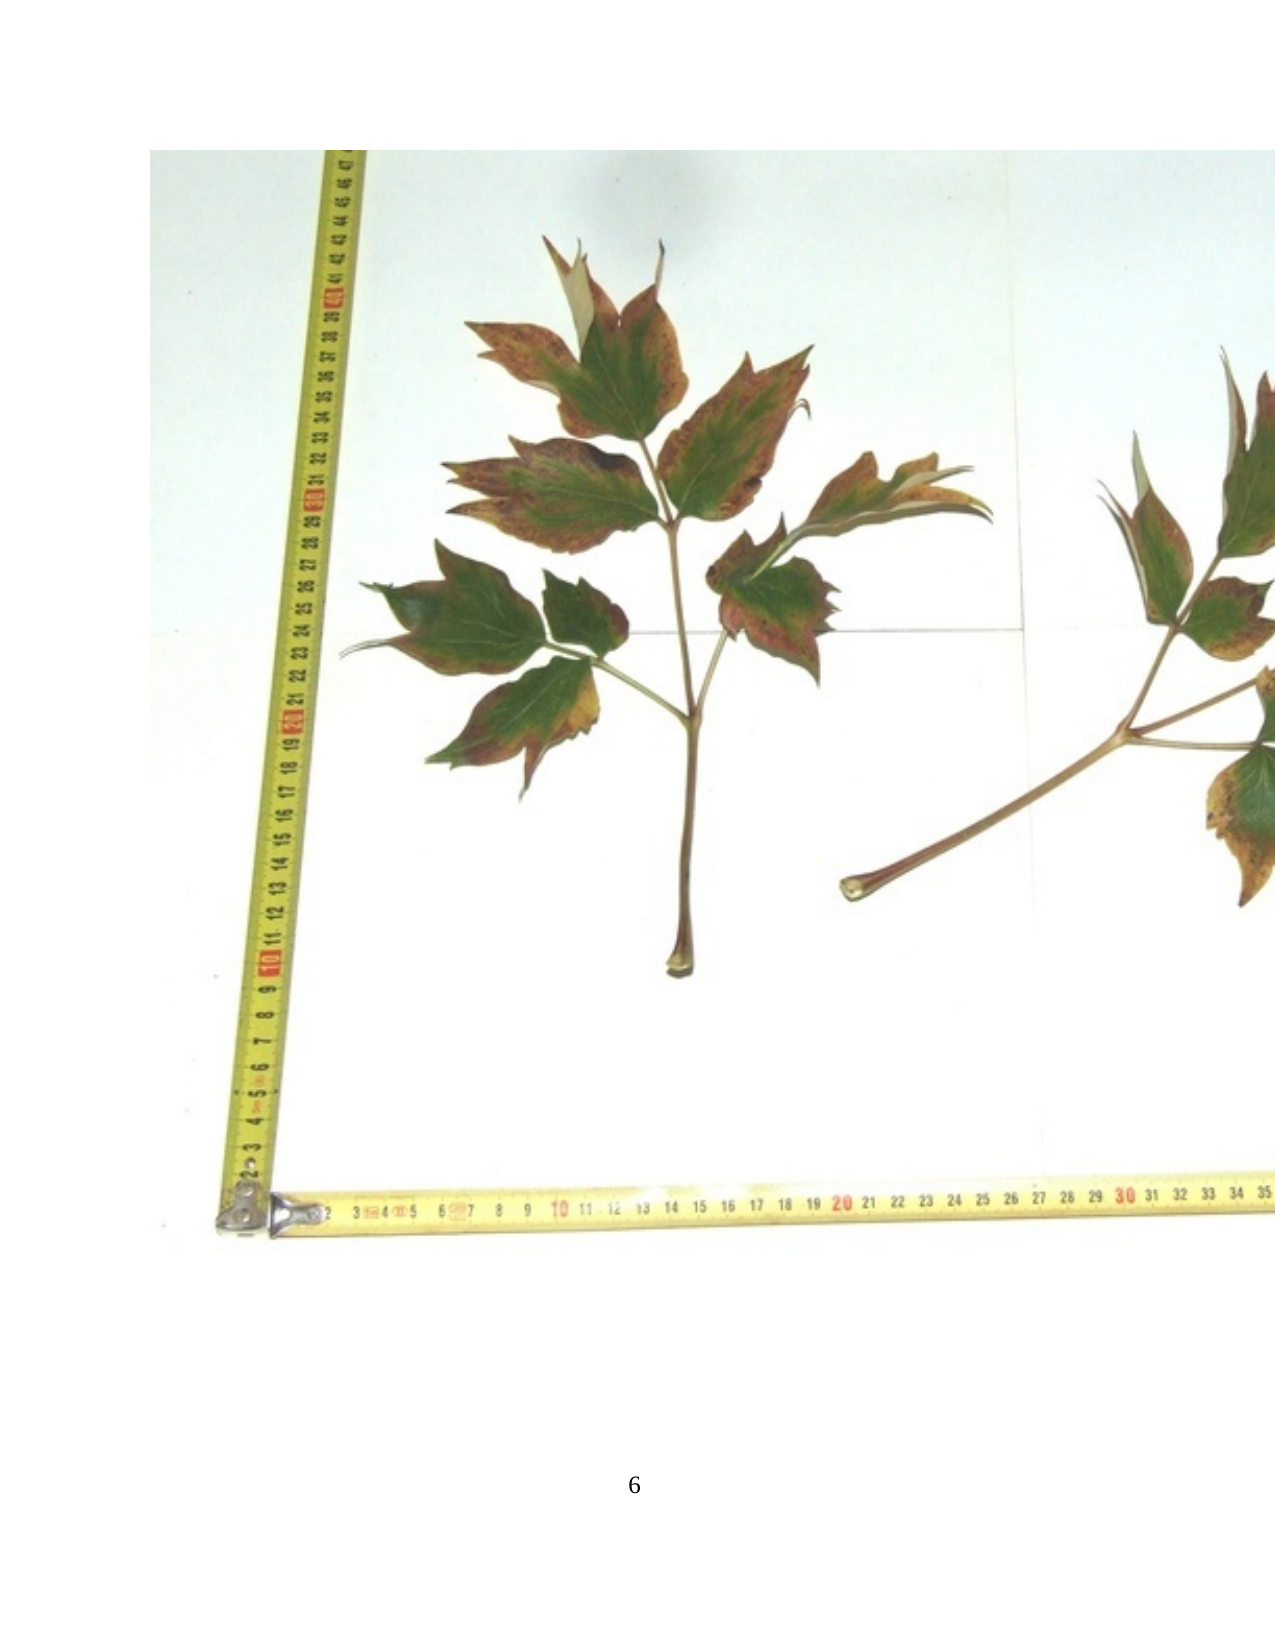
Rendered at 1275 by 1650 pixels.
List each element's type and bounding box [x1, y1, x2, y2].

picture [150, 150, 1275, 1259]
